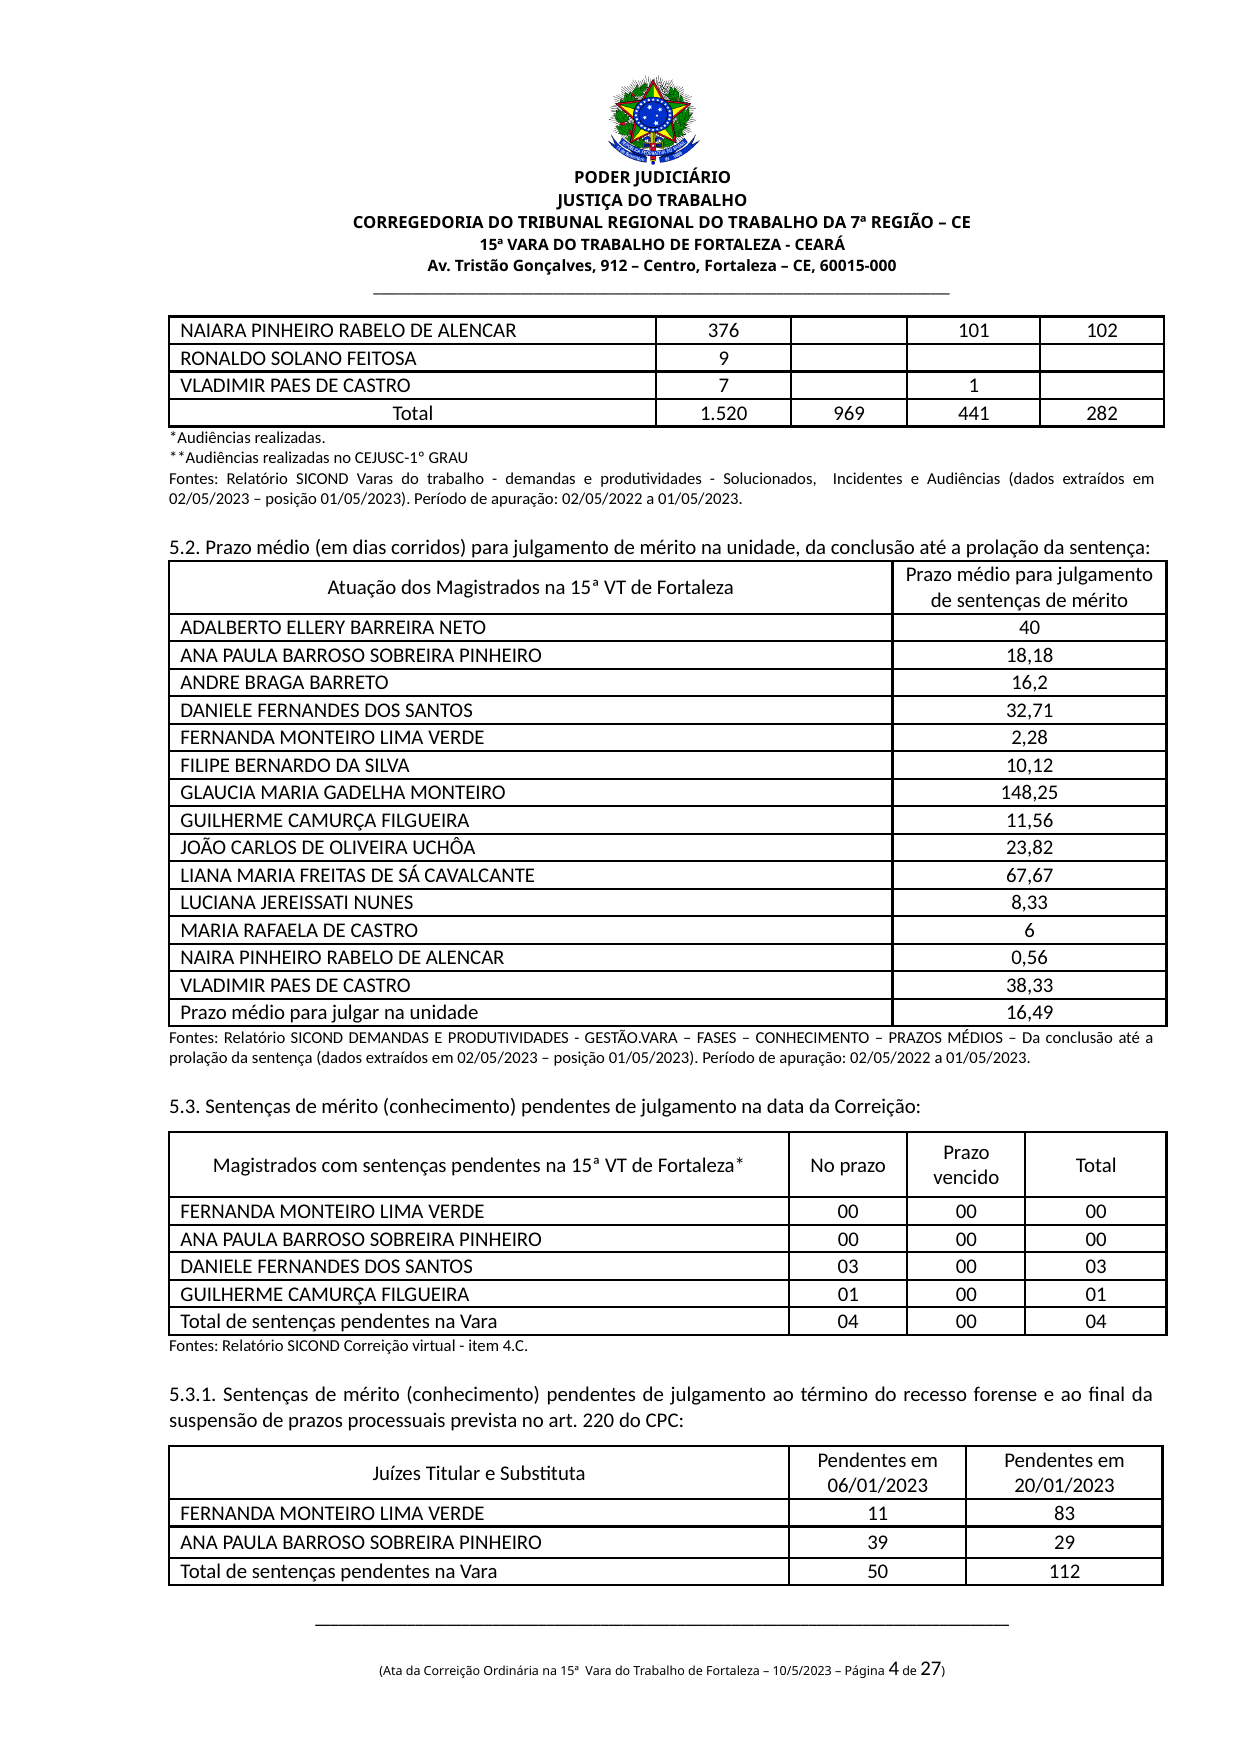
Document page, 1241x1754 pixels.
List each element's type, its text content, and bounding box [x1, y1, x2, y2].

table_cell FERNANDA MONTEIRO LIMA VERDE [170, 725, 891, 750]
table_cell 441 [908, 400, 1039, 425]
table_cell 00 [790, 1226, 906, 1251]
table_cell ANDRE BRAGA BARRETO [170, 670, 891, 695]
picture [603, 73, 702, 166]
table_cell 04 [1026, 1308, 1165, 1334]
table_cell 6 [894, 917, 1165, 942]
table_cell ADALBERTO ELLERY BARREIRA NETO [170, 615, 891, 640]
table_cell 03 [790, 1253, 906, 1279]
table_cell FERNANDA MONTEIRO LIMA VERDE [170, 1198, 788, 1224]
table_cell 00 [908, 1198, 1024, 1224]
table_cell 01 [790, 1281, 906, 1306]
table_cell VLADIMIR PAES DE CASTRO [170, 972, 891, 997]
table_cell 8,33 [894, 890, 1165, 915]
table_header Magistrados com sentenças pendentes na 15ª VT de Fortaleza* [170, 1133, 788, 1196]
table_cell 282 [1041, 400, 1163, 425]
table_cell 18,18 [894, 642, 1165, 667]
table_cell 32,71 [894, 697, 1165, 722]
table_cell GUILHERME CAMURÇA FILGUEIRA [170, 807, 891, 832]
subtitle 5.3.1. Sentenças de mérito (conhecimento) pendentes de julgamento ao término do recesso forense e ao final da suspensão de prazos processuais prevista no art. 220 do CPC: [169, 1381, 1155, 1432]
table_header Prazo vencido [908, 1133, 1024, 1196]
table_cell 00 [908, 1281, 1024, 1306]
table_cell FERNANDA MONTEIRO LIMA VERDE [170, 1500, 788, 1525]
table_cell 29 [967, 1528, 1161, 1557]
table_header Total [1026, 1133, 1165, 1196]
table_cell 04 [790, 1308, 906, 1334]
table_cell DANIELE FERNANDES DOS SANTOS [170, 1253, 788, 1279]
table_cell VLADIMIR PAES DE CASTRO [170, 373, 655, 398]
table_cell NAIRA PINHEIRO RABELO DE ALENCAR [170, 945, 891, 970]
table_cell MARIA RAFAELA DE CASTRO [170, 917, 891, 942]
table_cell [1041, 373, 1163, 398]
subtitle Fontes: Relatório SICOND Correição virtual - item 4.C. [169, 1336, 1155, 1356]
table_cell 7 [657, 373, 790, 398]
table_cell GLAUCIA MARIA GADELHA MONTEIRO [170, 780, 891, 805]
table_cell LIANA MARIA FREITAS DE SÁ CAVALCANTE [170, 862, 891, 887]
table_header Pendentes em 06/01/2023 [790, 1447, 965, 1498]
subtitle Fontes: Relatório SICOND Varas do trabalho - demandas e produtividades - Solucionados, Incidentes e Audiências (dados extraídos em 02/05/2023 – posição 01/05/2023). Período de apuração: 02/05/2022 a 01/05/2023. [169, 468, 1155, 509]
table_cell 102 [1041, 318, 1163, 343]
table_cell 11,56 [894, 807, 1165, 832]
table_cell 01 [1026, 1281, 1165, 1306]
table_cell 00 [790, 1198, 906, 1224]
table_cell 376 [657, 318, 790, 343]
table_header Pendentes em 20/01/2023 [967, 1447, 1161, 1498]
table_cell 39 [790, 1528, 965, 1557]
table_cell Total [170, 400, 655, 425]
table_cell 9 [657, 345, 790, 370]
table_cell 2,28 [894, 725, 1165, 750]
subtitle **Audiências realizadas no CEJUSC-1º GRAU [169, 448, 1155, 468]
table_cell Prazo médio para julgar na unidade [170, 1000, 891, 1025]
table_cell GUILHERME CAMURÇA FILGUEIRA [170, 1281, 788, 1306]
table_cell 0,56 [894, 945, 1165, 970]
table_cell DANIELE FERNANDES DOS SANTOS [170, 697, 891, 722]
table_cell 11 [790, 1500, 965, 1525]
table_cell 16,49 [894, 1000, 1165, 1025]
table_header Juízes Titular e Substituta [170, 1447, 788, 1498]
table_cell 101 [908, 318, 1039, 343]
table_cell RONALDO SOLANO FEITOSA [170, 345, 655, 370]
table_cell 969 [792, 400, 906, 425]
table_cell 00 [908, 1226, 1024, 1251]
table_cell JOÃO CARLOS DE OLIVEIRA UCHÔA [170, 835, 891, 860]
table_cell [792, 318, 906, 343]
table_cell NAIARA PINHEIRO RABELO DE ALENCAR [170, 318, 655, 343]
table_cell 03 [1026, 1253, 1165, 1279]
table_cell 00 [1026, 1226, 1165, 1251]
table_cell 1 [908, 373, 1039, 398]
table_cell ANA PAULA BARROSO SOBREIRA PINHEIRO [170, 1528, 788, 1557]
table_cell [908, 345, 1039, 370]
table_cell 00 [908, 1308, 1024, 1334]
table_cell 10,12 [894, 752, 1165, 777]
table_cell 67,67 [894, 862, 1165, 887]
table_cell 1.520 [657, 400, 790, 425]
subtitle Fontes: Relatório SICOND DEMANDAS E PRODUTIVIDADES - GESTÃO.VARA – FASES – CONHECIMENTO – PRAZOS MÉDIOS – Da conclusão até a prolação da sentença (dados extraídos em 02/05/2023 – posição 01/05/2023). Período de apuração: 02/05/2022 a 01/05/2023. [169, 1027, 1155, 1068]
table_cell FILIPE BERNARDO DA SILVA [170, 752, 891, 777]
table_cell LUCIANA JEREISSATI NUNES [170, 890, 891, 915]
table_cell 00 [1026, 1198, 1165, 1224]
table_cell [792, 373, 906, 398]
table_cell ANA PAULA BARROSO SOBREIRA PINHEIRO [170, 642, 891, 667]
table_header Prazo médio para julgamento de sentenças de mérito [894, 562, 1165, 612]
table_cell 148,25 [894, 780, 1165, 805]
table_cell 83 [967, 1500, 1161, 1525]
table_cell 40 [894, 615, 1165, 640]
table_cell ANA PAULA BARROSO SOBREIRA PINHEIRO [170, 1226, 788, 1251]
table_header Atuação dos Magistrados na 15ª VT de Fortaleza [170, 562, 891, 612]
table_cell [792, 345, 906, 370]
table_cell Total de sentenças pendentes na Vara [170, 1559, 788, 1584]
table_cell 16,2 [894, 670, 1165, 695]
table_cell 50 [790, 1559, 965, 1584]
subtitle 5.2. Prazo médio (em dias corridos) para julgamento de mérito na unidade, da conclusão até a prolação da sentença: [169, 534, 1155, 559]
subtitle *Audiências realizadas. [169, 428, 1155, 448]
subtitle 5.3. Sentenças de mérito (conhecimento) pendentes de julgamento na data da Correição: [169, 1068, 1155, 1118]
table_header No prazo [790, 1133, 906, 1196]
table_cell 38,33 [894, 972, 1165, 997]
table_cell Total de sentenças pendentes na Vara [170, 1308, 788, 1334]
table_cell 00 [908, 1253, 1024, 1279]
table_cell [1041, 345, 1163, 370]
table_cell 112 [967, 1559, 1161, 1584]
table_cell 23,82 [894, 835, 1165, 860]
